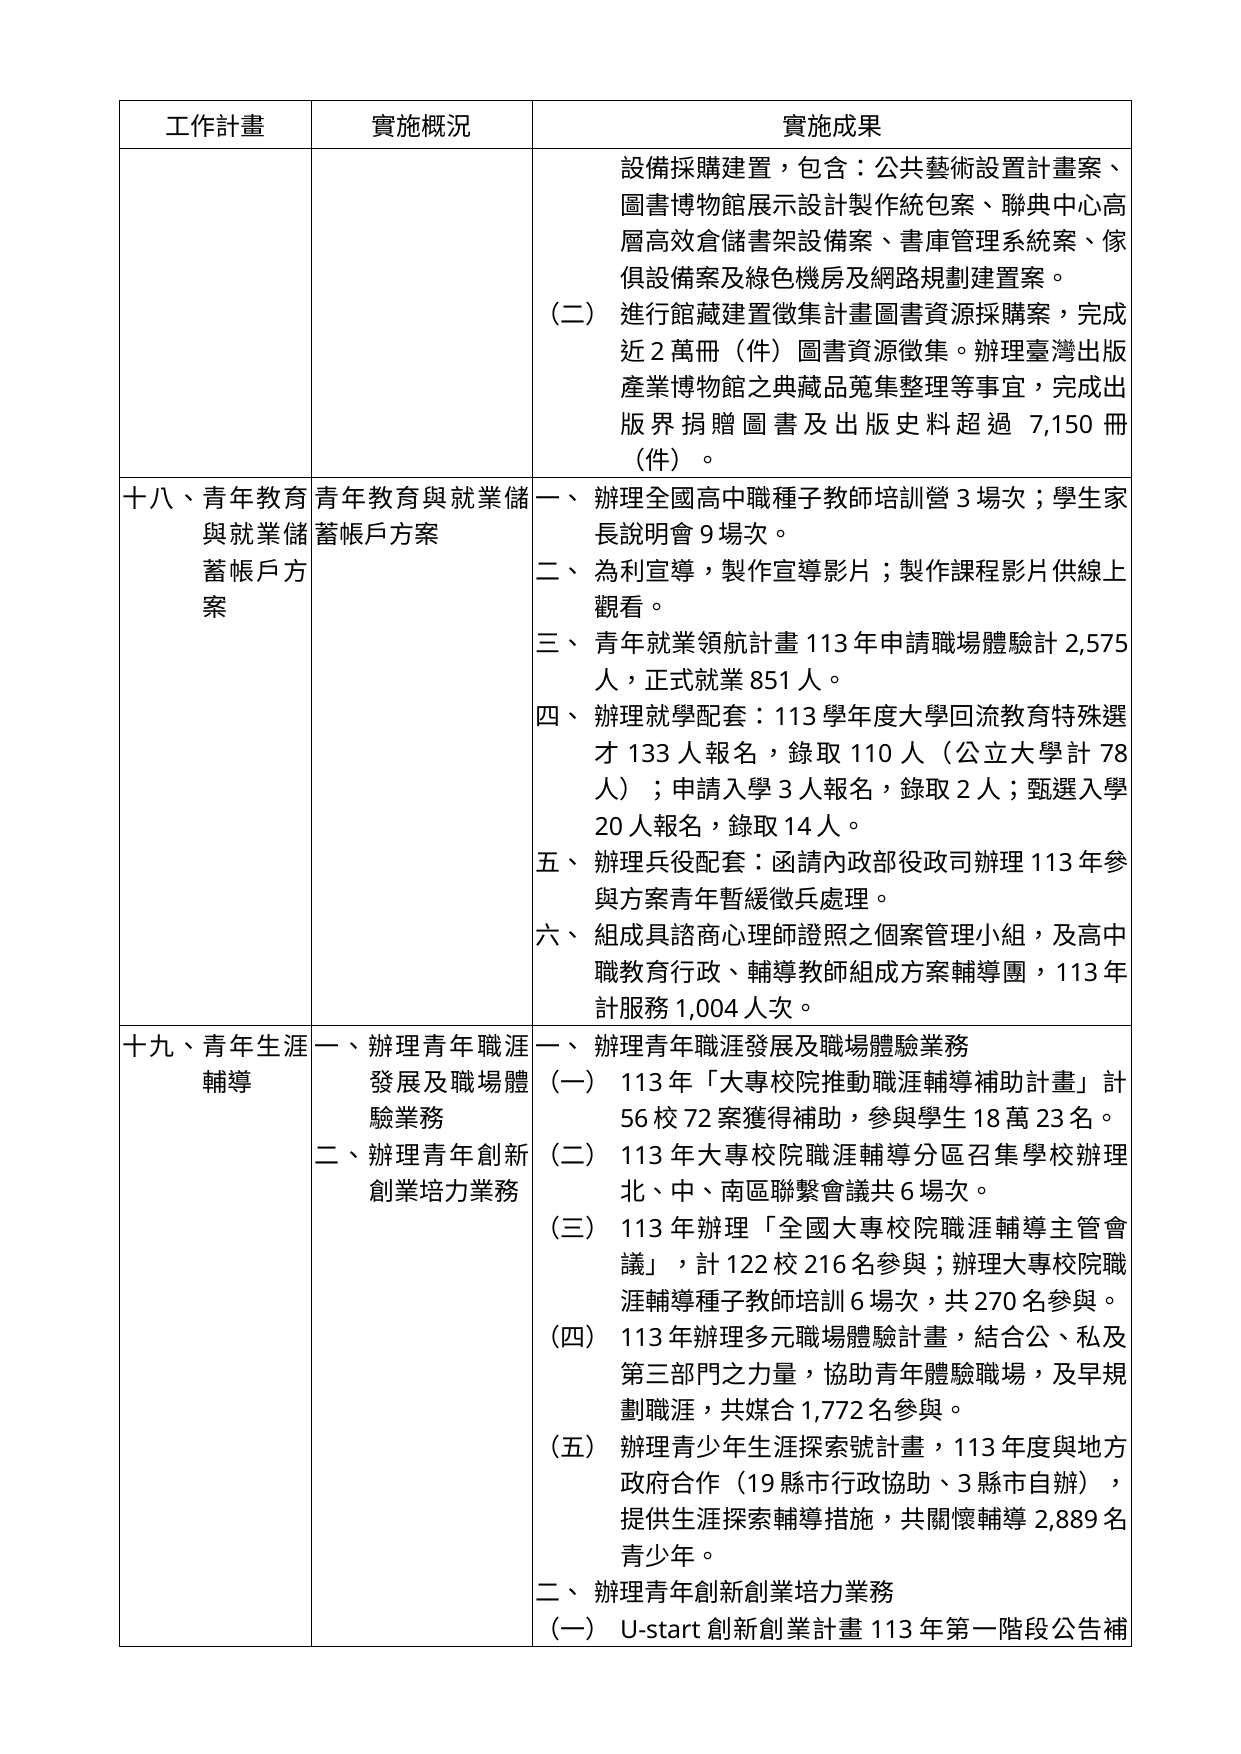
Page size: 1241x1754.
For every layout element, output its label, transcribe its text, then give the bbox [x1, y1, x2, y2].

table_header 實施概況 [312, 101, 532, 148]
table_cell [120, 149, 311, 477]
table_cell 建構合作共享的公共圖書館系統中長程個案計畫 持續辦理子計畫2.2建立縣市圖書館中心實施計畫，截至113年底計6縣市執行第1階段中心館興建、11縣市辦理第2階段興建案、4縣市辦理第3階段環境改善案及6縣市辦理第4階段環境改善案。 113年於臺南市辦理全國公共圖書館發展會議，並辦理3場標竿觀摩學習，與4場次管考及輔導會議。 國立社教機構環境優化．服務躍升計畫 113年核定補助國立科學工藝博物館等7所國立社教機構18項細部計畫，完成「國立自然科學博物館蒐藏空間優化、展品升級」、「國立海洋科技博物館海灣微氣候站」及「國立海洋生物博物館東部海域生態與衛星訊號測試」等工程。 第二期智慧服務全民樂學–國立社教機構科技創新服務計畫 113年組成相關合作團隊共12組、培育聘用18位專業人才，辦理相關課程與學術活動150場次；形成課程教案23式；辦理演示活動或實驗課程服務1萬923人次。 建構完善高齡學習體系 研編教材及成效調查，導入數位化資源；辦理訪視、在職訓練、聯繫會議、獎勵績優人員及縣市；累計培訓3,156位樂齡學習專業人員。 設置370所樂齡學習中心，辦理11萬6,826場次活動，計296萬5,249人次參與；核定補助85所樂齡大學、24個民間團體、243個高齡自主學習團體辦理高齡者終身學習活動。 推動「樂齡終身學習數位優化與創新計畫」，已建立5個樂齡學習示範體驗場域；完成5套樂齡系列學習課程及活動內容導入數位化計517場次；完成培育88位種子教師。 強化推展家庭教育 辦理家庭教育課程及活動等，計1萬5,099場次共86萬9,118人次參加；5縣市與企業合作試辦職場推動家庭教育課程與活動，計66場次。 補助縣市進用專業人員計63名，22縣市專業占比均達50％以上；並補助縣市推動「優先接受家庭教育服務實施計畫」，家庭教育服務計16萬6,462人次。 促進社區大學穩健發展 補助88所社區大學、獎勵19個地方政府辦理社區大學業務，依辦學績效獎勵85所社區大學。 補助辦理社區大學促進公共參與特色議題計畫，共計補助15縣市75項計畫。 國家圖書館南部分館暨聯合典藏中心建設計畫 持續進行新建工程案，同步辦理其他周邊設施設備採購建置，包含：公共藝術設置計畫案、圖書博物館展示設計製作統包案、聯典中心高層高效倉儲書架設備案、書庫管理系統案、傢俱設備案及綠色機房及網路規劃建置案。 進行館藏建置徵集計畫圖書資源採購案，完成近2萬冊（件）圖書資源徵集。辦理臺灣出版產業博物館之典藏品蒐集整理等事宜，完成出版界捐贈圖書及出版史料超過 7,150冊（件）。 [533, 149, 1131, 477]
table_cell [312, 149, 532, 477]
table_cell 青年教育與就業儲蓄帳戶方案 [312, 478, 532, 1025]
table_cell 十八、青年教育與就業儲蓄帳戶方案 [120, 478, 311, 1025]
table_cell 辦理青年職涯發展及職場體驗業務 113年「大專校院推動職涯輔導補助計畫」計56校72案獲得補助，參與學生18萬23名。 113年大專校院職涯輔導分區召集學校辦理北、中、南區聯繫會議共6場次。 113年辦理「全國大專校院職涯輔導主管會議」，計122校216名參與；辦理大專校院職涯輔導種子教師培訓6場次，共270名參與。 113年辦理多元職場體驗計畫，結合公、私及第三部門之力量，協助青年體驗職場，及早規劃職涯，共媒合1,772名參與。 辦理青少年生涯探索號計畫，113年度與地方政府合作（19縣市行政協助、3縣市自辦），提供生涯探索輔導措施，共關懷輔導2,889名青少年。 辦理青年創新創業培力業務 U-start創新創業計畫113年第一階段公告補助75組創業團隊、第二階段選出20組績優團隊；U-start原漾計畫，113年第一階段公告補助12組創業團隊、第二階段選出6組績優團隊。 113年智慧鐵人創意競賽共計300隊、1,690名學生報名參加，國際賽計有越南、印尼、泰國、馬來西亞、香港、菲律賓、智利等7國/地區，共8支國際隊伍參與；大專女學生領導力培訓營，113年辦理3場次培訓營及1場交流分享會，共計387名參訓。 [533, 1026, 1131, 1646]
table_header 實施成果 [533, 101, 1131, 148]
table_cell 辦理全國高中職種子教師培訓營3場次；學生家長說明會9場次。 為利宣導，製作宣導影片；製作課程影片供線上觀看。 青年就業領航計畫113年申請職場體驗計2,575人，正式就業851人。 辦理就學配套：113學年度大學回流教育特殊選才133人報名，錄取110人（公立大學計78人）；申請入學3人報名，錄取2人；甄選入學20人報名，錄取14人。 辦理兵役配套：函請內政部役政司辦理113年參與方案青年暫緩徵兵處理。 組成具諮商心理師證照之個案管理小組，及高中職教育行政、輔導教師組成方案輔導團，113年計服務1,004人次。 [533, 478, 1131, 1025]
table_cell 一、辦理青年職涯發展及職場體驗業務 二、辦理青年創新創業培力業務 [312, 1026, 532, 1646]
table_header 工作計畫 [120, 101, 311, 148]
table_cell 十九、青年生涯輔導 [120, 1026, 311, 1646]
